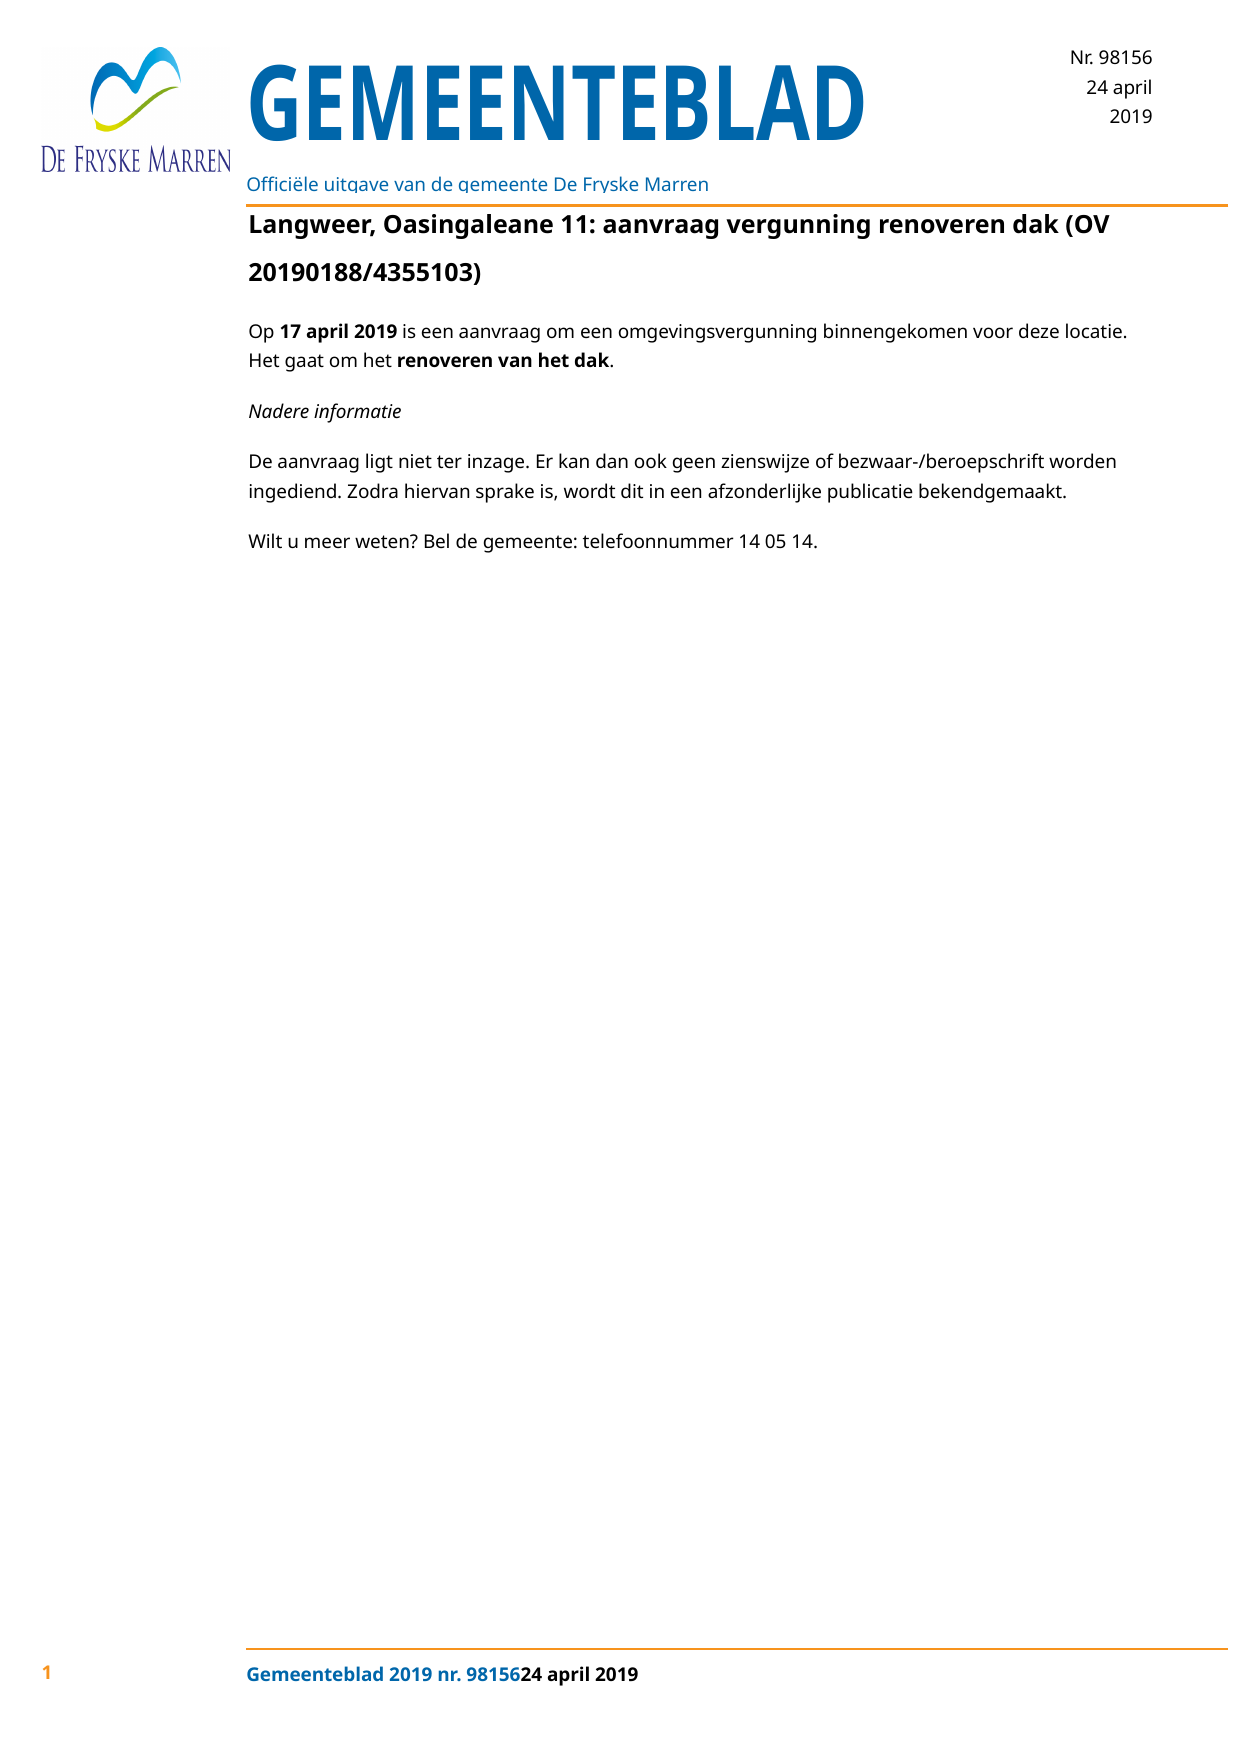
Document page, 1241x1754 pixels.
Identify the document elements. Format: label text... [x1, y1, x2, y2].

picture [41, 47, 231, 172]
text Wilt u meer weten? Bel de gemeente: telefoonnummer 14 05 14. [248, 528, 1152, 554]
text Nadere informatie [248, 398, 1152, 424]
text De aanvraag ligt niet ter inzage. Er kan dan ook geen zienswijze of bezwaar-/beroepschrift worden ingediend. Zodra hiervan sprake is, wordt dit in een afzonderlijke publicatie bekendgemaakt. [248, 448, 1152, 504]
text Langweer, Oasingaleane 11: aanvraag vergunning renoveren dak (OV 20190188/4355103) [248, 207, 1152, 288]
text Op 17 april 2019 is een aanvraag om een omgevingsvergunning binnengekomen voor deze locatie. Het gaat om het renoveren van het dak. [248, 318, 1152, 373]
